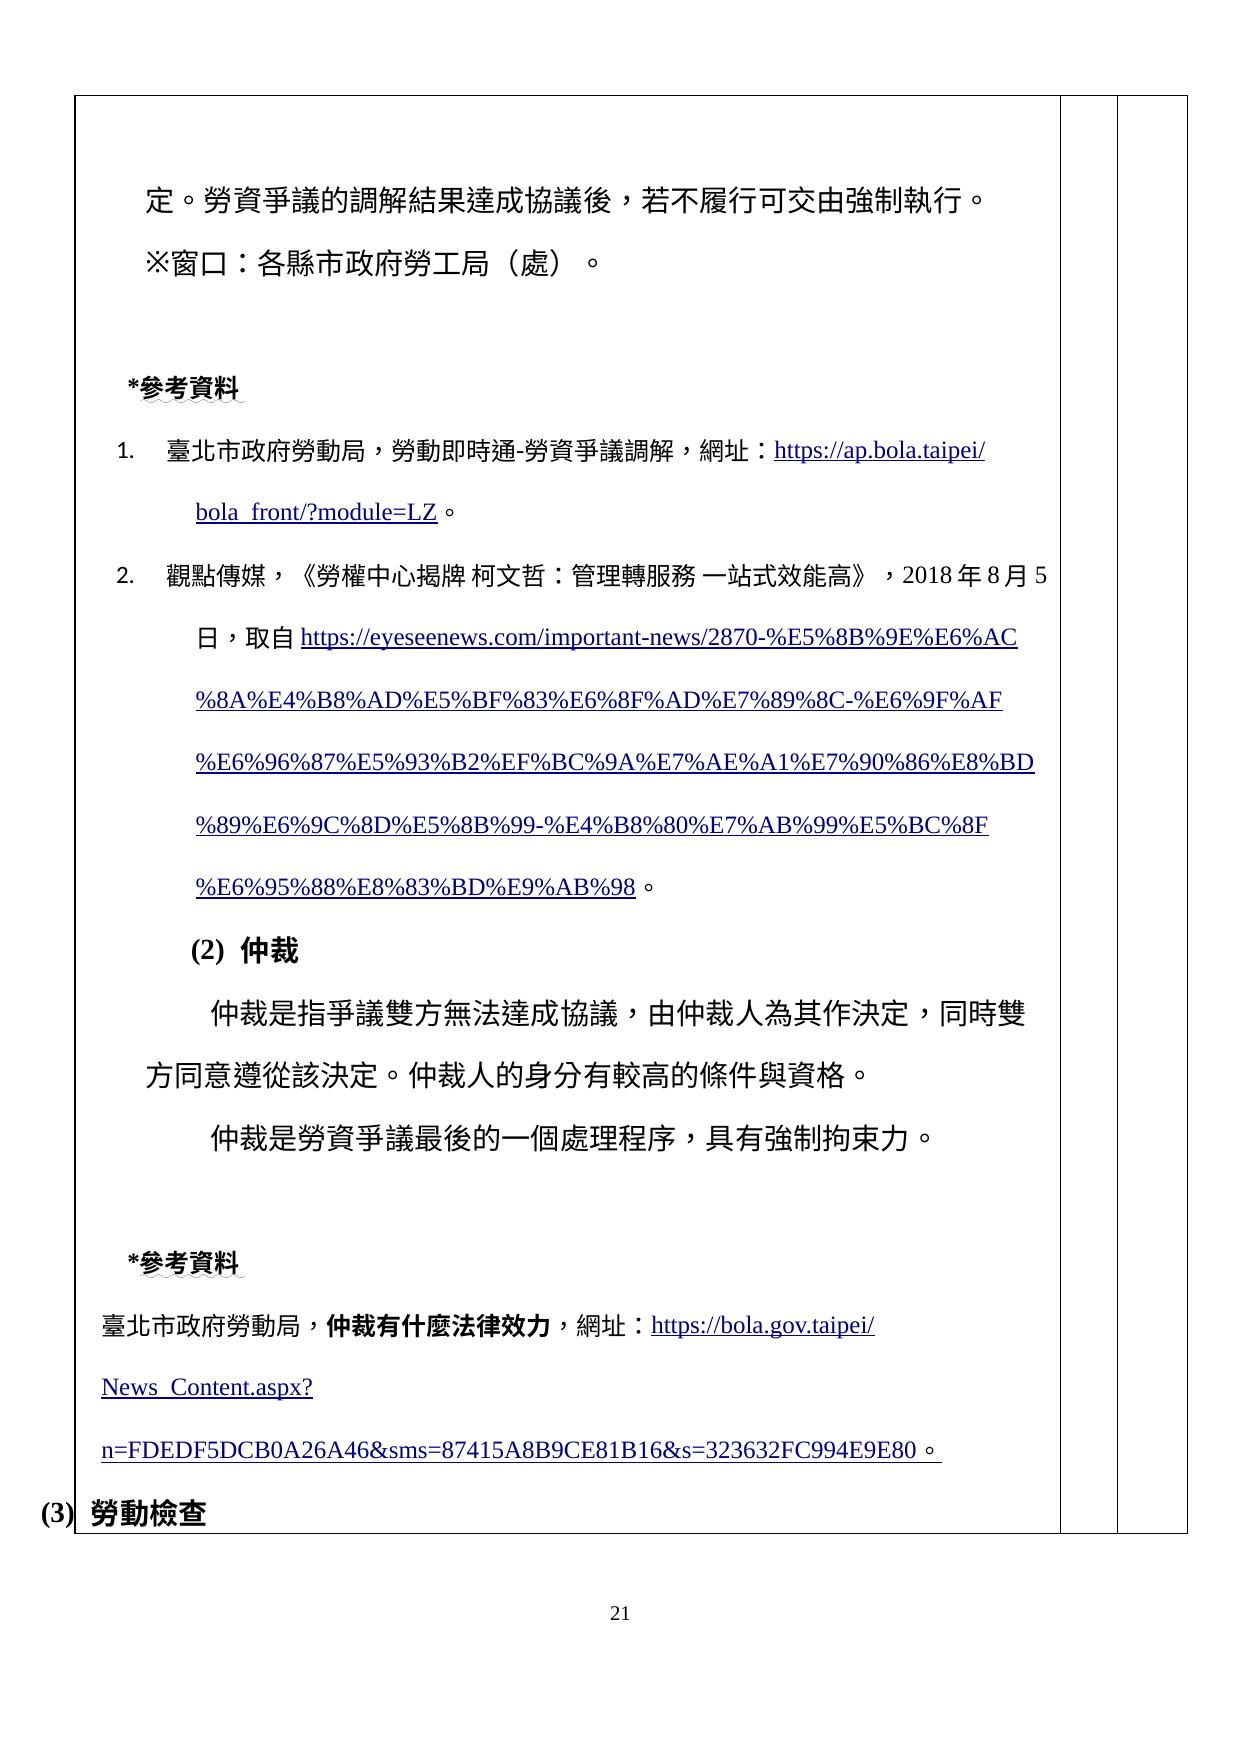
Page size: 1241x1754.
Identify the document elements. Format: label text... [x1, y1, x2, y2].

table_header [1061, 96, 1117, 1532]
table_header 2’ 3’ 8’ 3’ 5’ 2’ [1118, 96, 1187, 1532]
table_header 教學講述 勞動基準法立法目的與適用 《勞動基準法》係規定勞動條件最低標準之法律，以保障勞工權益，加強勞雇關係，促進社會與經濟發展。 其共有12章，其中內容包含了「勞動契約」、「工資規定」、「工時限制」、「勞工休假」、「職業災害補償」、「罰則」等。 適用勞動基準法之勞工權益將獲得最基本之保障，凡適用該法之行業或工作者，雇主與勞工所約定之勞動條件，不得低於勞動基準法所定之最低標準，如低於最低標準，該約定無效，並以勞動基準法的標準做為約定的勞動條件。 勞動契約三部曲 勞工面對工作時，大致可以區分為受僱前、受僱中及受僱終止後三個階段，每階段各有可能面對的相關法律與權益。 受僱前 勞工於投入就業市場前，可能面臨企業於招募、僱用方面之差別待遇，如性別、年齡、種族、身心障礙等方面之歧視，因此受到我國《就業服務法》、《性別工作平等法》、《原住民族工作權保障法》等法律保障。 求職時請切記「不繳錢、不購買、不辦卡、不隨意簽約、證件不離身、不飲用、不非法工作」及「要陪同、要確定、要存疑」等7不3要原則。 另勞工前往應徵時，亦要考慮自身是否符合法律規定的年齡標準，如受僱者未滿18歲，雇主應備置其法定代理人同意書(勞基法§46)。 *補充資料： 臺北市政府勞動局，求職防騙暨就業隱私宣導網站，網址：http://job7n3y.bola.taipei/。 補充：我國保護童工之規定 我國《勞動基準法》第44條規定，15歲以上未滿16歲的受僱從事工作者為「童工」。為保障童工身心正常發展，各國多循立法途徑，予以必要的限制及保護，我國亦對童工工作之限制有具體規定。 童工每日之工作時間不得超過8小時，也不得於午後8時至翌晨6時之時間內及例假日工作。 另外，童工及16歲以上未滿18歲之人，不得從事危險性或有害性之工作，範圍包括職業安全衛生法第29條列舉之危險性或有害性工作。 參考法條 勞基法§44： Ⅰ十五歲以上未滿十六歲之受僱從事工作者，為童工。 Ⅱ童工及十六歲以上未滿十八歲之人，不得從事危險性或有害性之工作。 勞基法§45： Ⅰ雇主不得僱用未滿十五歲之人從事工作。但國民中學畢業或經主管機關認定其工作性質及環境無礙其身心健康而許可者，不在此限。 Ⅱ前項受僱之人，準用童工保護之規定。 勞基法§46： 未滿十八歲之人受僱從事工作者，雇主應置備其法定代理人同意書及其年齡證明文件。 勞基法§47： 童工每日之工作時間不得超過八小時，每週之工作時間不得超過四十小時，例假日不得工作。 勞基法§48： 童工不得於午後八時至翌晨六時之時間內工作。 受僱中 勞動契約生效前，包含自勞工與雇主訂定契約之階段，至契約內容、契約生效後之相關勞動條件，必須注意哪些事項呢？ 勞動契約 勞動契約的成立 勞動契約的成立與其他私法契約相同，必須要有相對的當事人，針對某一標的，達成意思表示的一致。因此，契約的成立包含三項要件，亦即當事人、意思表示與標的。勞動契約的當事人雙方，也就是權利義務的主體，一方為個別受僱者，另一方當事人為雇主。 勞動契約簽訂方式 勞動契約是一種諾成契約，因此，只要勞工與雇主雙方達成意思表示的一致就成立。原則上無須以書面或形諸文字，當事人依口頭約定、默示的意思表示或事實上的行為均可。 →口頭契約或書面契約皆具有效力。 ＊想想看：哪一種方式較具保障？ 勞動契約的種類：不定期契約與定期契約(勞基法§9) 不定期契約：未約定一定工作期限的契約，為繼續性工作。 定期契約：約定一定工作期限的契約，如臨時性、短期性、季節性及特定性工作。 ＊想想看：父母的工作類型是屬於哪一種契約？ 勞動契約內容 勞動契約不得違反勞動基準法相關規定，如有違反則該約定的內容無效。另外，勞動契約中也包含受僱者與雇主雙方之間的權利義務，如受僱者提供勞務，而雇主給付報酬。 補充：試用期是什麼？ 勞動基準法並無明文訂定試用期相關規範，勞資雙方雖然可以約定試用期間，但是有關工時、工資、休假、勞保、就保及終止契約等勞動條件都應該遵守勞基法的相關規定，勞動契約不因為試用期而改變契約性質。而勞工工作年資亦應從受僱當日就開始起算，不因為試用期間而有所影響。 相關勞動條件 工資 即勞工付出相關的勞務所獲得的報酬；又工資之議定，勞資雙方自由約定，但不能低於基本工資。 基本工資：勞動部107年9月5日發布，自108年1月1日起實施，每月基本工資調整為23,100元，每小時基本工資調整為150元。 *參考資料：勞動部，2018年8月16日新聞稿，取自https://www.mol.gov.tw/announcement/2099/37578/。 工資的調漲：依國家經濟發展狀況與民眾生活關係密切之生活水準進行相關幅度的調整，才能回應勞工與社會期待，增進勞工的福祉。 工資調整之法定程序：由勞動部依法成立「基本工資審議委員會」，考量國家經濟發展狀況，檢討並合理調整基本工資，並報行政院進行核定。 工時 正常工時：每日不得超過8小時；每週不得超過40小時(自105年1月1日起施行)；連續工作4小時，至少應有30分鐘休息時間。 延長工時(加班)：（勞基法§30、24） 勞工正常工作時間，每日不得超過8小時，每週不得超過40小時。若雇主使勞工在正常工作時間外繼續工作，則應依法定計算標準加給加班費。此外，每日的正常工時與延長工時合計不得超過12小時。 變形工時：2週、4週及8週。 *勞動部特別規定的指定行業才能適用。 補充：雇主應置備勞工出勤紀錄 勞動基準法第30條第5、6項規定，應置備勞工出勤紀錄，並逐日記載勞工出勤之時間計至分鐘為止，違反規定者將處新臺幣9萬元以上45萬元以下罰鍰。 *出勤記錄包括以簽到簿、出勤卡、刷卡機、門禁卡、生物特徵辨識系統、電腦出勤紀錄系統或其他可資覈實記載出勤時間工具所為之紀錄。 Q：為什麼雇主一定要設置勞工出勤紀錄？ 出勤紀錄為雇主核發勞工薪資及延長工作時間工資(即加班費)的參考依據，為避免勞工雙方對於計算工作之起訖時間發生爭議，置備勞工簽到簿或出勤卡實有其重要性。 常有雇主以勞工人數不多勞工出勤自主管理等原因，未設置勞工簽到簿或出勤卡，或以薪資已發放，即棄置出勤紀錄，未依規定保存5年，抑或僅以符號(如打勾)註記，未詳實記載勞工實際出勤時間至分鐘，此為常見違規行為，而遭到裁罰。 *參考資料 臺北市政府勞動局，雇主應依勞動基準法置備文件(勞工名卡、工資清冊、出勤紀錄)範本，網址：https://bola.gov.taipei/News_Content.aspx?n=9795A6A83E5ED05F&s=5E60E1C0C4F876A7。 休假（勞基法§36、37、38） 例假及休息日：勞工每七日中應有二日之休息，其中一日為例假，一日為休息日。 *例假日：為保護勞工身心健康，而中斷勞工連續數日的工作並給予適當的休息，是勞工的基本權益。因此，勞資雙方約定以7日為週期，每週期內應休息一日作為例假日。例假日出勤的要件較為嚴格，除非符合勞基法第40條所列天災、事變或突發事件等法定原因，否則即便獲得勞工同意，雇主仍不得使勞工在例假日工作。雇主遭遇上述情形經徵得勞工同意於休假日工作者，工資應加倍發給。 休假：紀念日（國慶日、開國紀念日）、勞動節日、中央主管機關規定應放假日(農曆正月初一至初三之春節、端午）。 特別休假：勞工在同一雇主或事業單位，依照工作年資給予特別休假。 受僱終止後 勞動契約之終止：須有法定事由。 遭受資遣(經濟性解僱)相關勞動權益保障 預告期間 雇主應依照年資，提前預告終止勞動契約。工作3個月以上未滿1年，10日前預告；工作1年以上未滿3年，20日前預告；工作3年以上，30日前預告。 謀職假 勞工接到前項預告後，為另謀工作得於工作時間請假外出。請假時數每星期不得超過2日，請假期間工資照給。 資遣費 依勞工退休金條例第12條規定，雇主按勞工工作年資，每滿1年發給二分之一個月之平均工資；未滿1年者，以比例計給；最高以發給6個月平均工資為限。 *平均工資：計算事由發生之當日前6個月內所得工資總額除以該期間之總日數所得之金額。 *工資總額：係指事由發生當日前6個月內所取得工資請求權之工資總額。 勞動權益受損怎麼辦？ 調解 調解人在進行調解時，積極為爭議當事人提出不同的建議與解決方案，但最終還是由爭議當事人自己解決問題，調解人並無法為其做決定。勞資爭議的調解結果達成協議後，若不履行可交由強制執行。 ※窗口：各縣市政府勞工局（處）。 *參考資料 臺北市政府勞動局，勞動即時通-勞資爭議調解，網址：https://ap.bola.taipei/bola_front/?module=LZ。 觀點傳媒，《勞權中心揭牌 柯文哲：管理轉服務 一站式效能高》，2018年8月5日，取自https://eyeseenews.com/important-news/2870-%E5%8B%9E%E6%AC%8A%E4%B8%AD%E5%BF%83%E6%8F%AD%E7%89%8C-%E6%9F%AF%E6%96%87%E5%93%B2%EF%BC%9A%E7%AE%A1%E7%90%86%E8%BD%89%E6%9C%8D%E5%8B%99-%E4%B8%80%E7%AB%99%E5%BC%8F%E6%95%88%E8%83%BD%E9%AB%98。 仲裁 仲裁是指爭議雙方無法達成協議，由仲裁人為其作決定，同時雙方同意遵從該決定。仲裁人的身分有較高的條件與資格。 仲裁是勞資爭議最後的一個處理程序，具有強制拘束力。 *參考資料 臺北市政府勞動局，仲裁有什麼法律效力，網址：https://bola.gov.taipei/News_Content.aspx?n=FDEDF5DCB0A26A46&sms=87415A8B9CE81B16&s=323632FC994E9E80。 勞動檢查 勞動檢查是政府為了維護勞雇雙方權益而對事業單位是否依法辦理勞動條件及工作場所安全衛生所實施之檢查。 *補充資料 臺北市政府勞動局，2015勞動紀錄片《看不見的守護》，網址：https://bola.gov.taipei/News_Content.aspx?n=1C24E3E6B214731D&sms=53993013E2D9A269&s=D1A30AD23E79F7CC&ccms_cs=1。 影片簡介：勞動檢查員對大多數的人來說，是個陌生的行業，但是他們的存在，對各行各業卻有著重要的影響。為了保障勞工的勞動安全衛生及工時工資等勞動條件，勞動檢查員必須深入不同的職業現場，依勞動檢查法進行監督檢查…。 勞動法令諮詢 臺北市政府勞動局提供義務律師法律諮詢服務，勞動法令相關疑義可申請面談(建議攜帶相關書面資料)或電話諮詢，由專業律師協助解說。 *補充資料 臺北市政府勞動局，免費義務律師諮詢，網址：https://bola.gov.taipei/News_Content.aspx?n=F271D8CB463B63F5&s=9825917CBCD27A28。 勞動即時通，義務律師諮詢線上預約，網址：https://ap.bola.taipei/bola_front/?module=LA。 訴訟 勞資爭議發生後，也可以直接向法院提起訴訟，我國採取設置勞工法庭審理勞資爭議案。 ※財團法人法律扶助基金會可提供相關協助。 其他與勞工相關的權益 勞工保險 勞工保險是一種社會保險，以促進勞工工作安全，維持勞工老年退休、失能及身故時遺屬基本生活的保障。 勞工保險的內容：投保年資影響請領退休金和老年給付的資格與金額；以及勞工因為工作時發生的職業災害、事故時，也可以請領相關給付。 勞工退休金條例 勞工退休制度提供個人的可攜式退休專戶，以前勞退舊制時，勞工的退休金只以在同一間公司的年資計算，所以當勞工換一間公司工作時，退休金就必須自新公司重新開始計算。而現在的勞退新制則建立個人退休金專戶，即使換一間公司工作，前後的工作年資都可以被採計。 就業保險 就業保險將全國受僱勞工納為保險對象，目的係為提昇勞工就業技能，促進就業，保障勞工職業訓練及失業一定期間之基本生活。 就業保險旨在保障有工作能力的被保險人，遭遇非自願性失業，而未獲適當工作之前，依法受領失業給付，以維持其經濟安全；另搭配職業訓練生活津貼、相關促進就業措施及就業服務，提升就業能力與技能，促使失業勞工迅速再就業。 另參加就業保險之勞工，在育嬰留職停薪期間，亦可請領育嬰留職停薪，讓勞工可以安心在家照顧子女，得以兼顧工作與家庭。 [76, 96, 1060, 1532]
